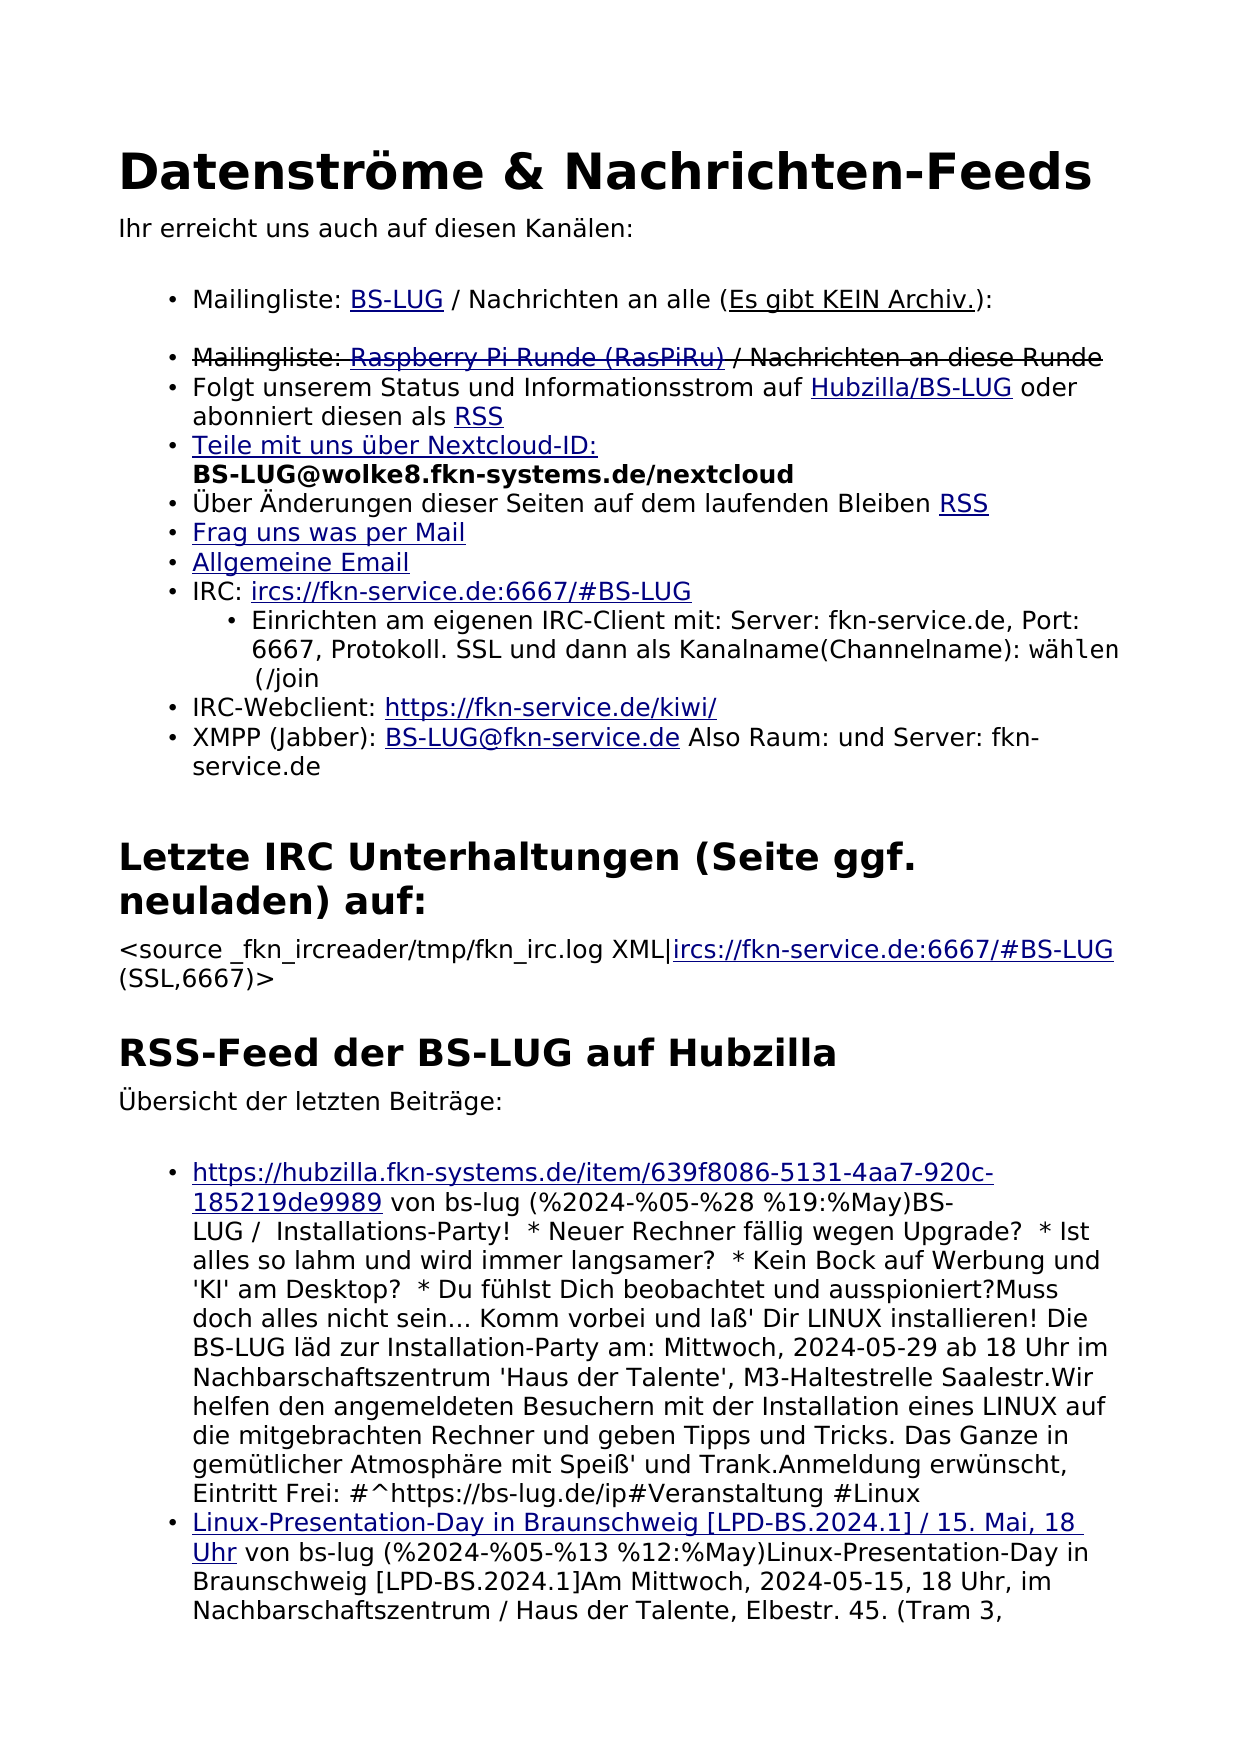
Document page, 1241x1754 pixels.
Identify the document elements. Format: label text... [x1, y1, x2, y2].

subtitle Letzte IRC Unterhaltungen (Seite ggf. neuladen) auf: [118, 836, 1122, 923]
list Teile mit uns über Nextcloud-ID: BS-LUG@wolke8.fkn-systems.de/nextcloud [177, 431, 1122, 489]
list IRC-Webclient: https://fkn-service.de/kiwi/ [177, 694, 1122, 723]
list Einrichten am eigenen IRC-Client mit: Server: fkn-service.de, Port: 6667, Protokoll. SSL und dann als Kanalname(Channelname): wählen (/join [236, 606, 1122, 694]
list Mailingliste: BS-LUG / Nachrichten an alle (Es gibt KEIN Archiv.): [177, 285, 1122, 314]
list Frag uns was per Mail [177, 519, 1122, 548]
list Allgemeine Email [177, 548, 1122, 577]
subtitle Datenströme & Nachrichten-Feeds [118, 143, 1122, 201]
list Folgt unserem Status und Informationsstrom auf Hubzilla/BS-LUG oder abonniert diesen als RSS [177, 373, 1122, 431]
text Übersicht der letzten Beiträge: [118, 1087, 1122, 1117]
text <source _fkn_ircreader/tmp/fkn_irc.log XML|ircs://fkn-service.de:6667/#BS-LUG (SSL,6667)> [118, 935, 1122, 994]
list Mailingliste: Raspberry Pi Runde (RasPiRu) / Nachrichten an diese Runde [177, 344, 1122, 373]
list IRC: ircs://fkn-service.de:6667/#BS-LUG [177, 577, 1122, 606]
text Ihr erreicht uns auch auf diesen Kanälen: [118, 214, 1122, 243]
list https://hubzilla.fkn-systems.de/item/639f8086-5131-4aa7-920c-185219de9989 von bs-lug (%2024-%05-%28 %19:%May)BS-LUG / Installations-Party! * Neuer Rechner fällig wegen Upgrade? * Ist alles so lahm und wird immer langsamer? * Kein Bock auf Werbung und 'KI' am Desktop? * Du fühlst Dich beobachtet und ausspioniert?Muss doch alles nicht sein... Komm vorbei und laß' Dir LINUX installieren! Die BS-LUG läd zur Installation-Party am: Mittwoch, 2024-05-29 ab 18 Uhr im Nachbarschaftszentrum 'Haus der Talente', M3-Haltestrelle Saalestr.Wir helfen den angemeldeten Besuchern mit der Installation eines LINUX auf die mitgebrachten Rechner und geben Tipps und Tricks. Das Ganze in gemütlicher Atmosphäre mit Speiß' und Trank.Anmeldung erwünscht, Eintritt Frei: #^https://bs-lug.de/ip#Veranstaltung #Linux [177, 1158, 1122, 1508]
list Über Änderungen dieser Seiten auf dem laufenden Bleiben RSS [177, 489, 1122, 519]
list XMPP (Jabber): BS-LUG@fkn-service.de Also Raum: und Server: fkn-service.de [177, 723, 1122, 781]
list Linux-Presentation-Day in Braunschweig [LPD-BS.2024.1] / 15. Mai, 18 Uhr von bs-lug (%2024-%05-%13 %12:%May)Linux-Presentation-Day in Braunschweig [LPD-BS.2024.1]Am Mittwoch, 2024-05-15, 18 Uhr, im Nachbarschaftszentrum / Haus der Talente, Elbestr. 45. (Tram 3, [177, 1508, 1122, 1625]
subtitle RSS-Feed der BS-LUG auf Hubzilla [118, 1031, 1122, 1075]
